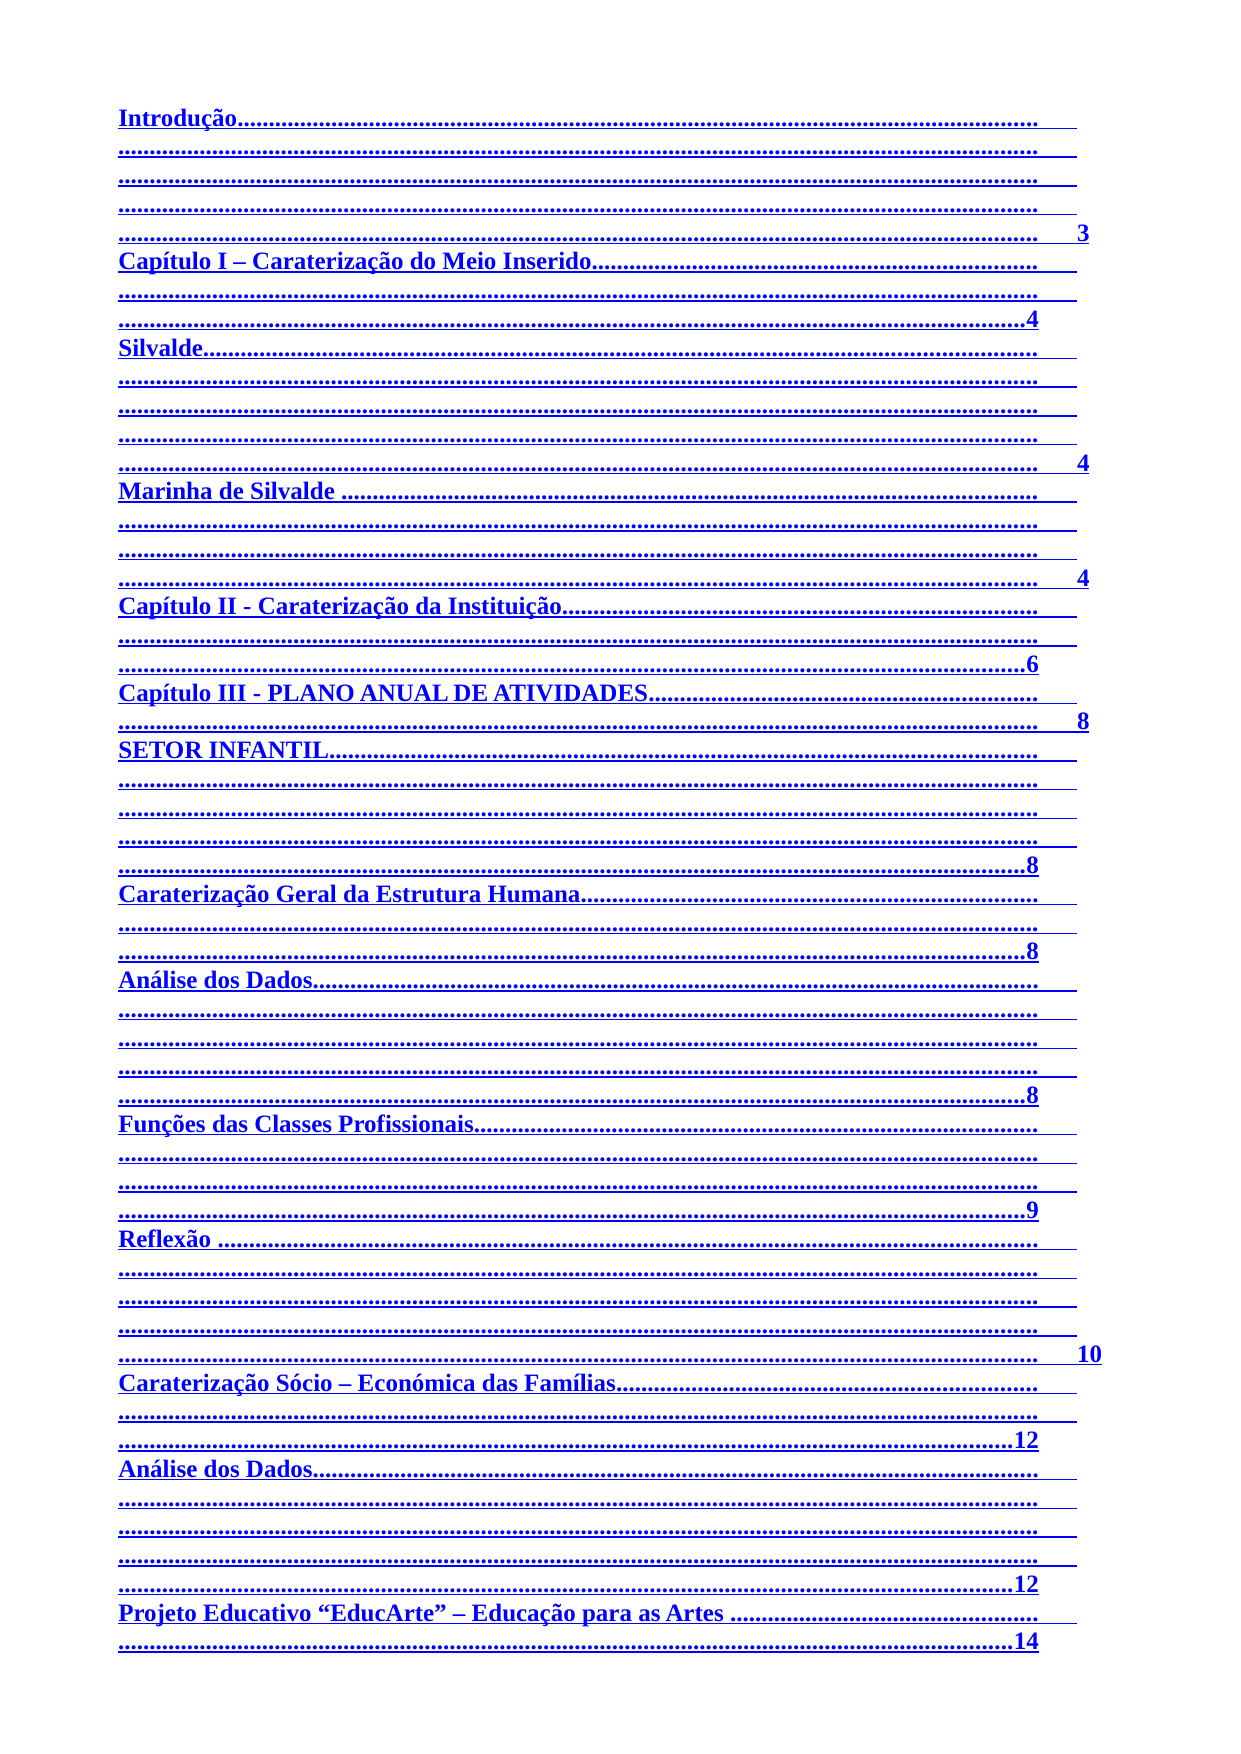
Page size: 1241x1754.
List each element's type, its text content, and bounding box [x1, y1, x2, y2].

text Capítulo II - Caraterização da Instituição 6 [118, 591, 1122, 678]
text SETOR INFANTIL 8 [118, 735, 1122, 879]
text Capítulo I – Caraterização do Meio Inserido 4 [118, 246, 1122, 333]
text Introdução 3 [118, 103, 1122, 246]
text Caraterização Sócio – Económica das Famílias 12 [118, 1368, 1122, 1454]
text Análise dos Dados 12 [118, 1454, 1122, 1598]
text Capítulo III - PLANO ANUAL DE ATIVIDADES 8 [118, 678, 1122, 735]
text Caraterização Geral da Estrutura Humana 8 [118, 879, 1122, 965]
text Funções das Classes Profissionais 9 [118, 1109, 1122, 1224]
text Reflexão 10 [118, 1224, 1122, 1368]
text Silvalde 4 [118, 333, 1122, 476]
text Análise dos Dados 8 [118, 965, 1122, 1109]
text Projeto Educativo “EducArte” – Educação para as Artes 14 [118, 1598, 1122, 1655]
text Marinha de Silvalde 4 [118, 476, 1122, 591]
